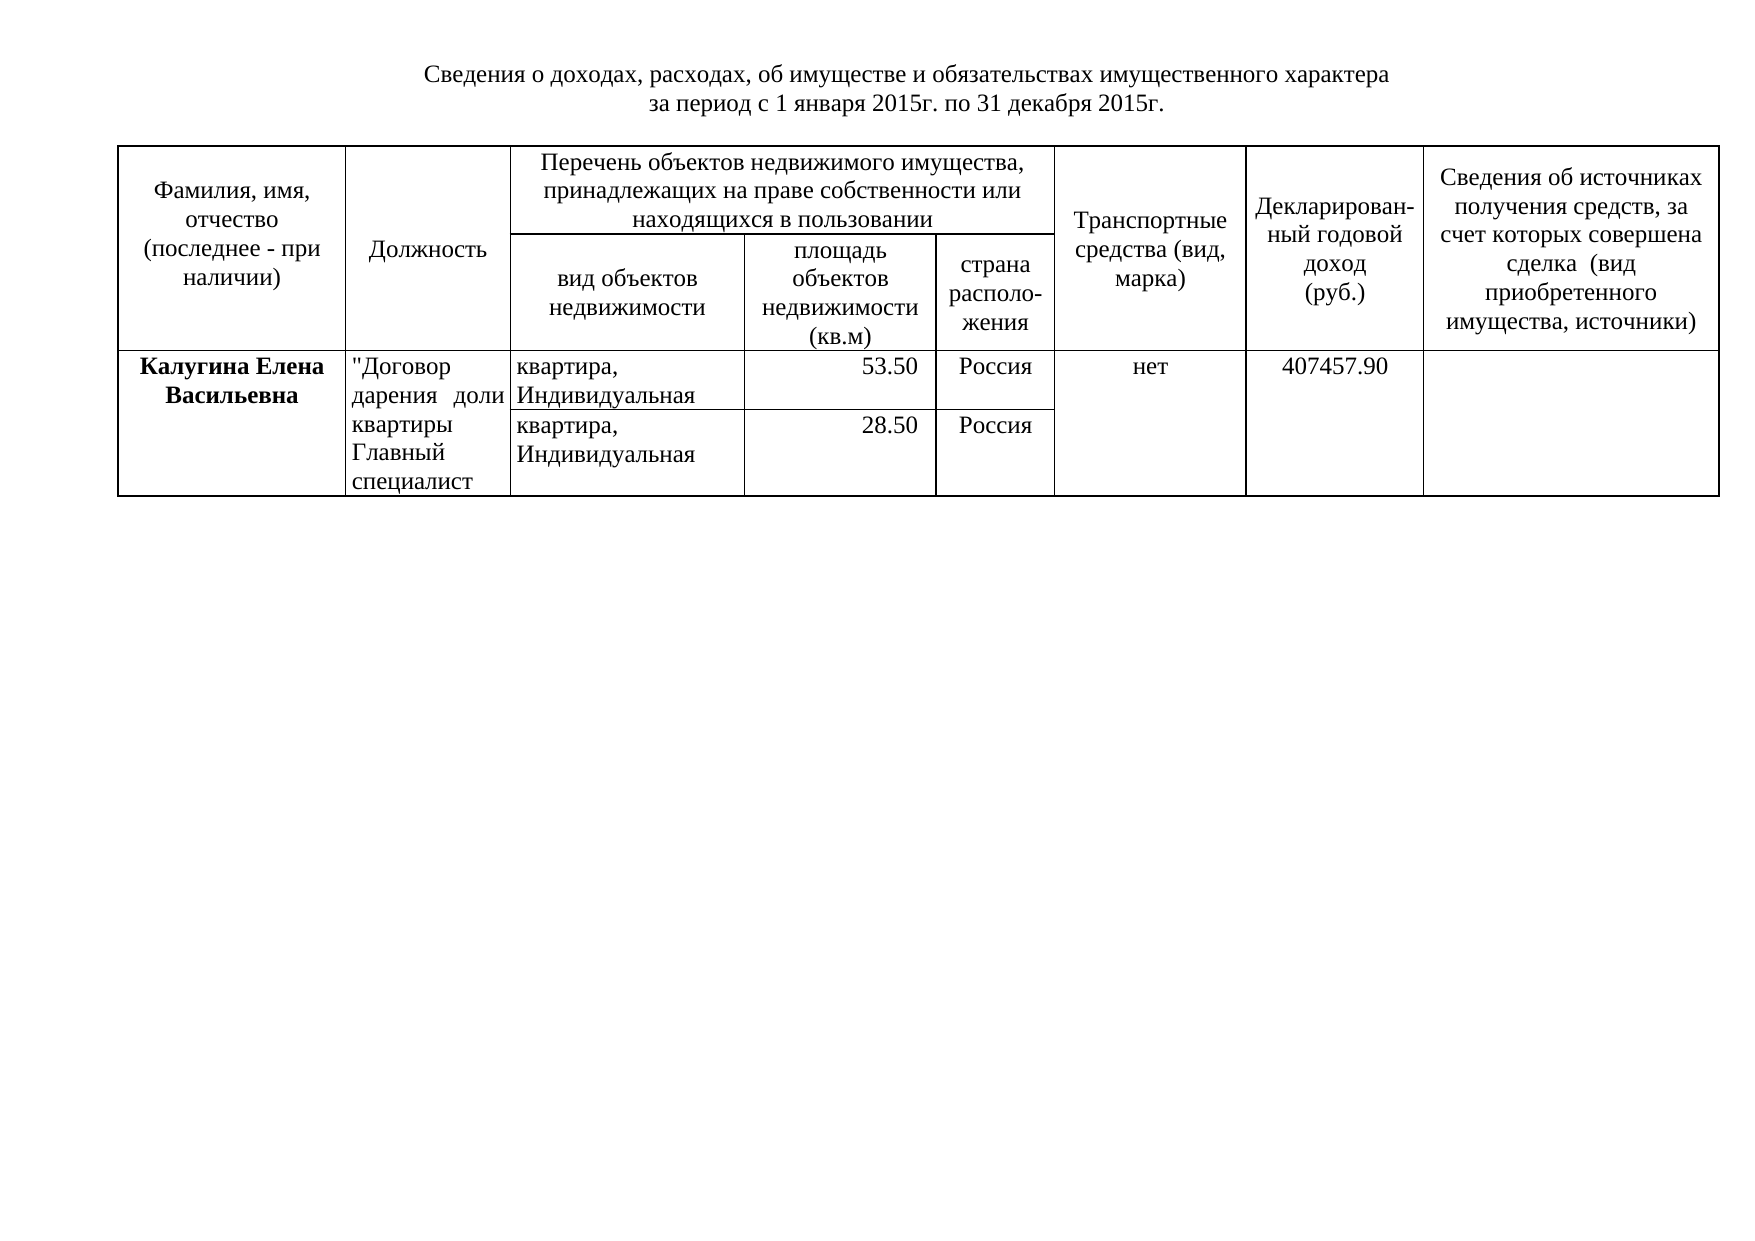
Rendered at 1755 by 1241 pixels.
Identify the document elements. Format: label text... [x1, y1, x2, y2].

table_cell 28.50 [745, 410, 935, 495]
table_cell площадь объектов недвижимости (кв.м) [745, 235, 935, 350]
table_header Фамилия, имя, отчество (последнее - при наличии) [119, 147, 345, 350]
table_cell [1424, 351, 1718, 495]
table_cell "Договор дарения доли квартиры Главный специалист [346, 351, 510, 495]
table_cell Калугина Елена Васильевна [119, 351, 345, 495]
table_cell Россия [937, 410, 1054, 495]
table_header Транспортные средства (вид, марка) [1055, 147, 1245, 350]
text за период с 1 января 2015г. по 31 декабря 2015г. [118, 88, 1695, 117]
table_cell квартира, Индивидуальная [511, 410, 744, 495]
table_header Перечень объектов недвижимого имущества, принадлежащих на праве собственности или находящихся в пользовании [511, 147, 1054, 233]
table_cell 53.50 [745, 351, 935, 409]
table_cell нет [1055, 351, 1245, 495]
table_cell 407457.90 [1247, 351, 1423, 495]
table_cell вид объектов недвижимости [511, 235, 744, 350]
table_cell квартира, Индивидуальная [511, 351, 744, 409]
table_cell страна располо- жения [937, 235, 1054, 350]
table_cell Россия [937, 351, 1054, 409]
table_header Сведения об источниках получения средств, за счет которых совершена сделка (вид приобретенного имущества, источники) [1424, 147, 1718, 350]
table_header Должность [346, 147, 510, 350]
text Сведения о доходах, расходах, об имуществе и обязательствах имущественного характера [118, 59, 1695, 88]
table_header Декларирован-ный годовой доход (руб.) [1247, 147, 1423, 350]
